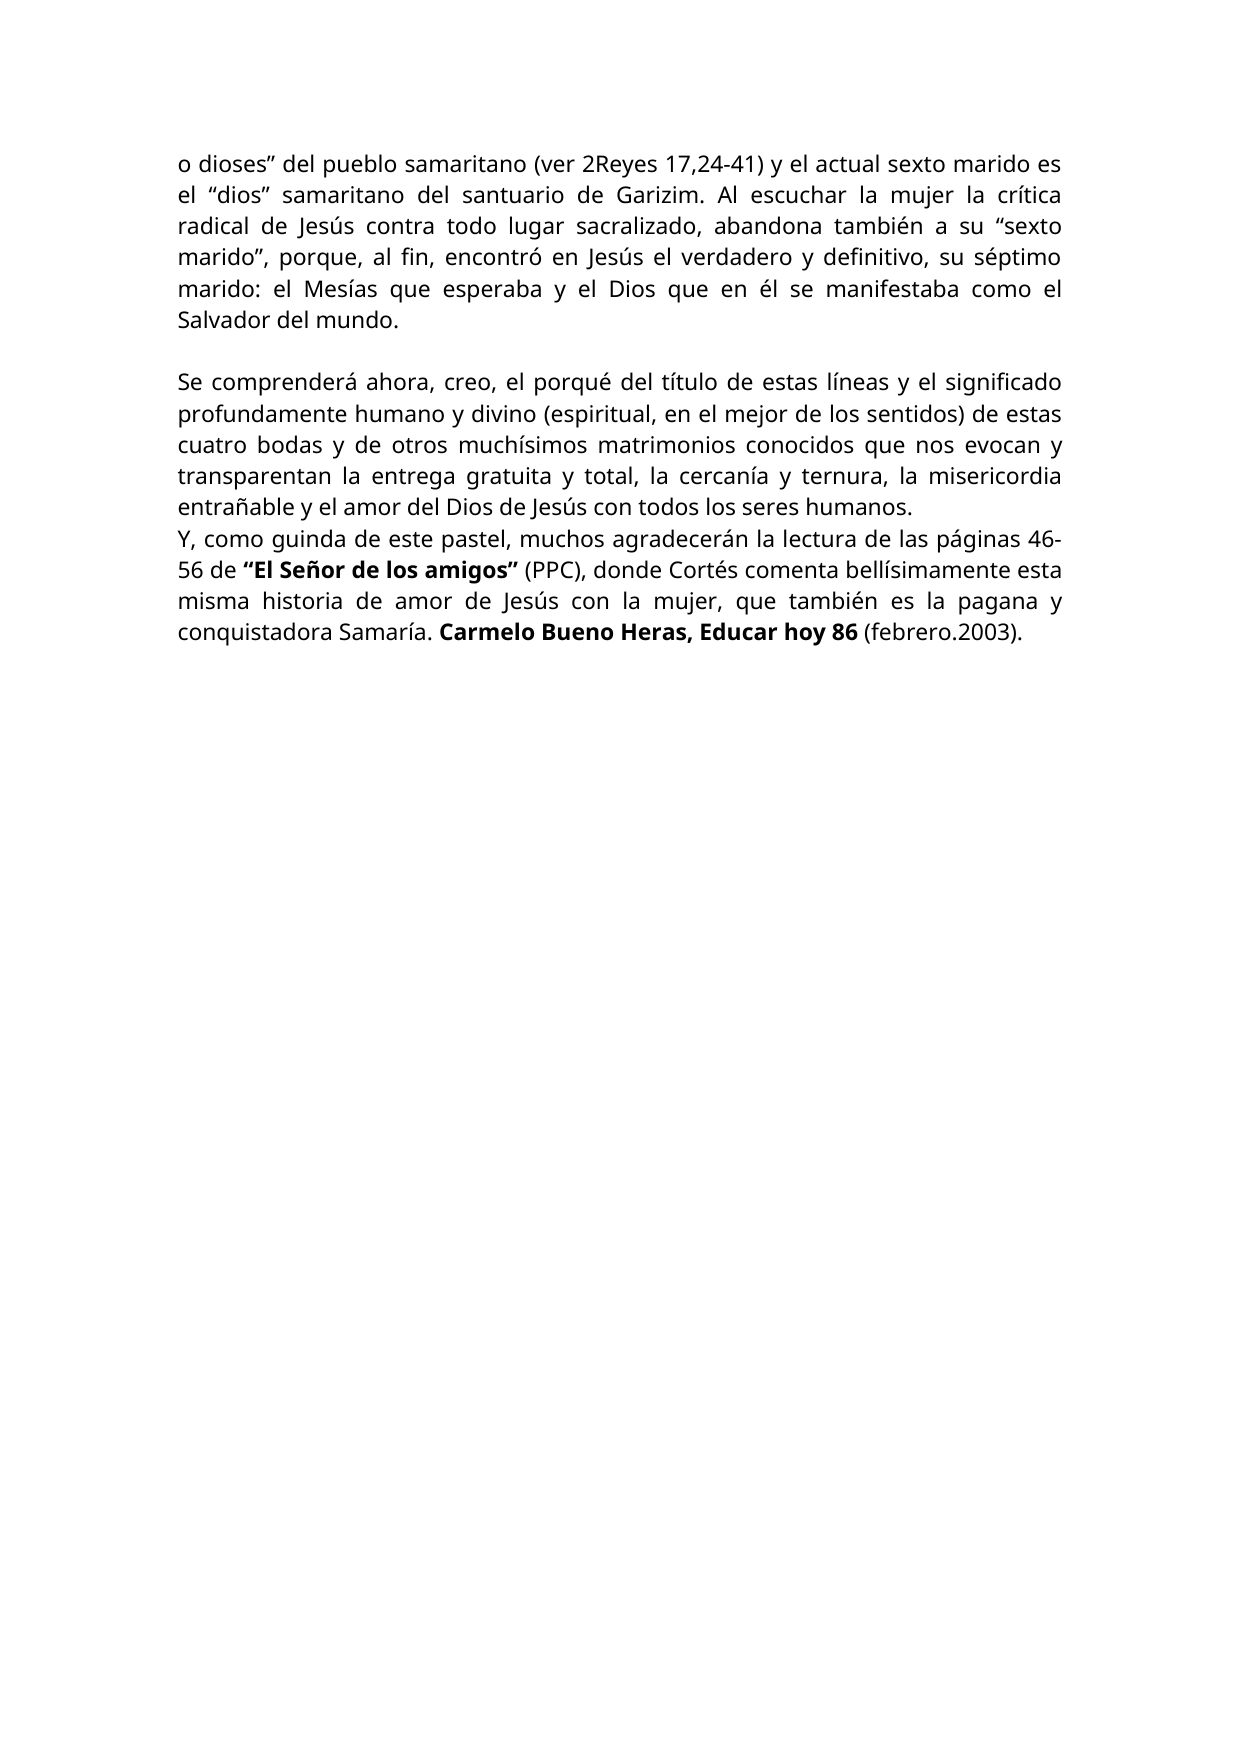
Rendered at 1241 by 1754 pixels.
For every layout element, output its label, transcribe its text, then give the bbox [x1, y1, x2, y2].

text Y, como guinda de este pastel, muchos agradecerán la lectura de las páginas 46-56 de “El Señor de los amigos” (PPC), donde Cortés comenta bellísimamente esta misma historia de amor de Jesús con la mujer, que también es la pagana y conquistadora Samaría. Carmelo Bueno Heras, Educar hoy 86 (febrero.2003). [177, 523, 1063, 648]
text Se comprenderá ahora, creo, el porqué del título de estas líneas y el significado profundamente humano y divino (espiritual, en el mejor de los sentidos) de estas cuatro bodas y de otros muchísimos matrimonios conocidos que nos evocan y transparentan la entrega gratuita y total, la cercanía y ternura, la misericordia entrañable y el amor del Dios de Jesús con todos los seres humanos. [177, 366, 1063, 523]
text o dioses” del pueblo samaritano (ver 2Reyes 17,24-41) y el actual sexto marido es el “dios” samaritano del santuario de Garizim. Al escuchar la mujer la crítica radical de Jesús contra todo lugar sacralizado, abandona también a su “sexto marido”, porque, al fin, encontró en Jesús el verdadero y definitivo, su séptimo marido: el Mesías que esperaba y el Dios que en él se manifestaba como el Salvador del mundo. [177, 148, 1063, 335]
